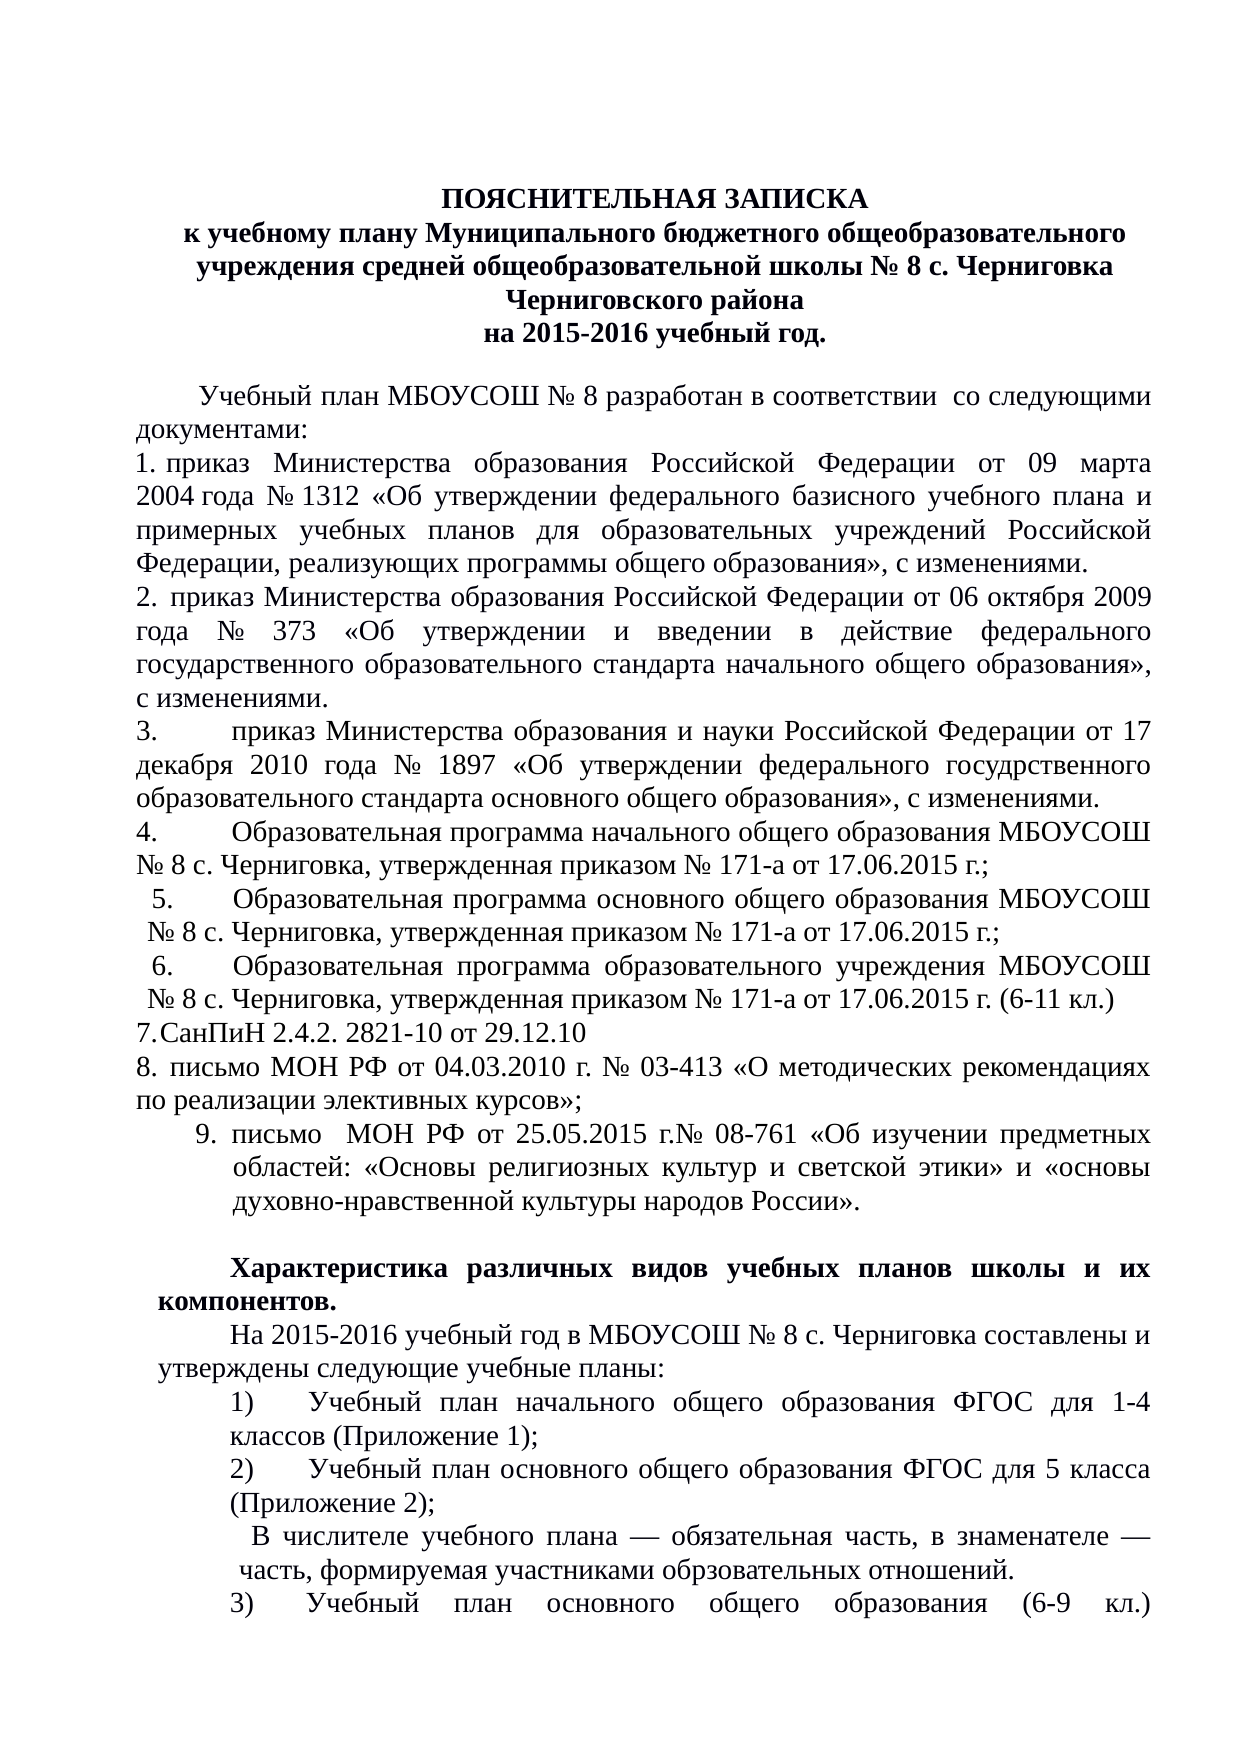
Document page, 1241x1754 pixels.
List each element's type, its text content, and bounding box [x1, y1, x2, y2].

list Образовательная программа начального общего образования МБОУСОШ № 8 с. Черниговка, утвержденная приказом № 171-а от 17.06.2015 г.; [136, 814, 1152, 881]
list приказ Министерства образования Российской Федерации от 06 октября 2009 года № 373 «Об утверждении и введении в действие федерального государственного образовательного стандарта начального общего образования», с изменениями. [136, 579, 1152, 713]
list Учебный план основного общего образования ФГОС для 5 класса (Приложение 2); [229, 1451, 1152, 1518]
list Учебный план основного общего образования (6-9 кл.) [229, 1585, 1152, 1619]
list Образовательная программа основного общего образования МБОУСОШ № 8 с. Черниговка, утвержденная приказом № 171-а от 17.06.2015 г.; [147, 881, 1152, 948]
text на 2015-2016 учебный год. [158, 316, 1152, 349]
list Учебный план начального общего образования ФГОС для 1-4 классов (Приложение 1); [229, 1384, 1152, 1451]
list приказ Министерства образования и науки Российской Федерации от 17 декабря 2010 года № 1897 «Об утверждении федерального госудрственного образовательного стандарта основного общего образования», с изменениями. [136, 713, 1152, 814]
list приказ Министерства образования Российской Федерации от 09 марта 2004 года № 1312 «Об утверждении федерального базисного учебного плана и примерных учебных планов для образовательных учреждений Российской Федерации, реализующих программы общего образования», с изменениями. [134, 445, 1152, 579]
text к учебному плану Муниципального бюджетного общеобразовательного учреждения средней общеобразовательной школы № 8 с. Черниговка Черниговского района [158, 215, 1152, 316]
text ПОЯСНИТЕЛЬНАЯ ЗАПИСКА [158, 181, 1152, 215]
text Характеристика различных видов учебных планов школы и их компонентов. [158, 1250, 1152, 1317]
list Образовательная программа образовательного учреждения МБОУСОШ № 8 с. Черниговка, утвержденная приказом № 171-а от 17.06.2015 г. (6-11 кл.) [147, 948, 1152, 1015]
list СанПиН 2.4.2. 2821-10 от 29.12.10 [136, 1015, 1152, 1049]
list письмо МОН РФ от 25.05.2015 г.№ 08-761 «Об изучении предметных областей: «Основы религиозных культур и светской этики» и «основы духовно-нравственной культуры народов России». [195, 1116, 1152, 1216]
text На 2015-2016 учебный год в МБОУСОШ № 8 с. Черниговка составлены и утверждены следующие учебные планы: [158, 1317, 1152, 1384]
list В числителе учебного плана — обязательная часть, в знаменателе — часть, формируемая участниками обрзовательных отношений. [200, 1518, 1152, 1585]
list письмо МОН РФ от 04.03.2010 г. № 03-413 «О методических рекомендациях по реализации элективных курсов»; [136, 1049, 1152, 1116]
text Учебный план МБОУСОШ № 8 разработан в соответствии со следующими документами: [136, 378, 1152, 445]
